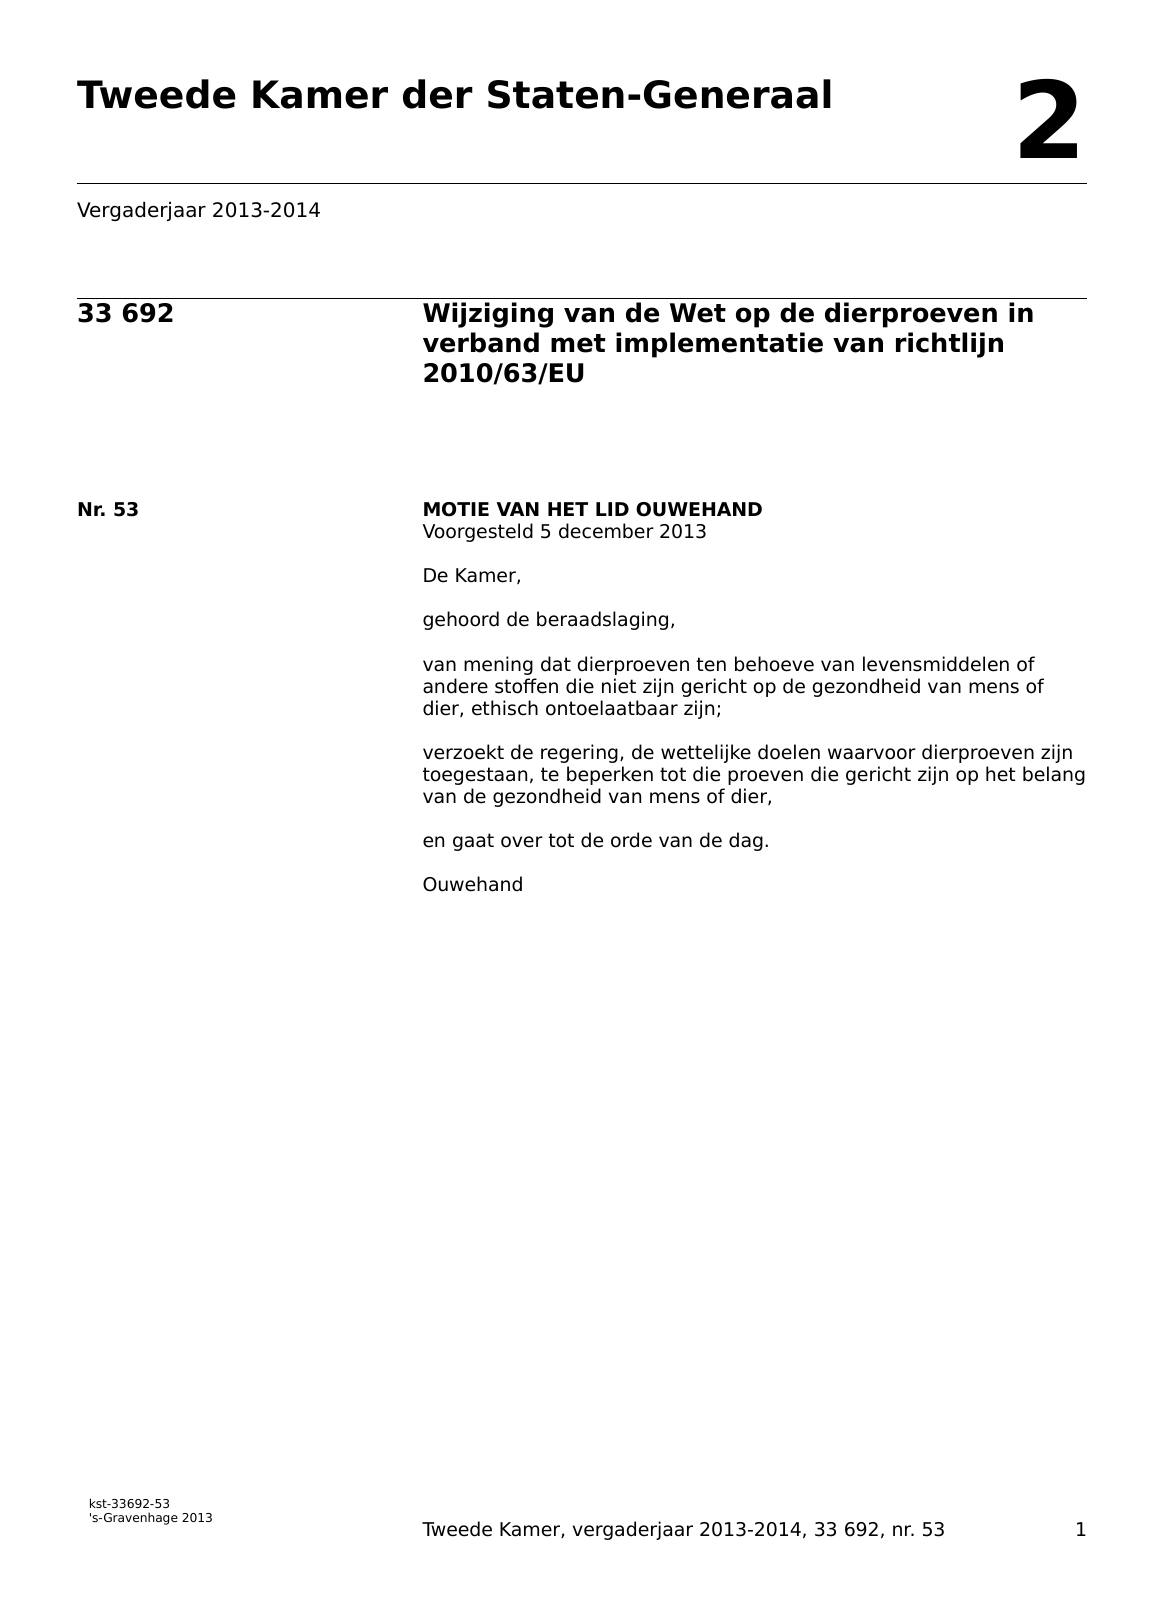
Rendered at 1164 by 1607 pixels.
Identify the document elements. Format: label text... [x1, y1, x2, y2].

text Ouwehand [422, 874, 1087, 896]
text kst-33692-53 [88, 1497, 323, 1511]
text gehoord de beraadslaging, [422, 609, 1087, 631]
table_header 2 [886, 59, 1087, 183]
text en gaat over tot de orde van de dag. [422, 830, 1087, 852]
text De Kamer, [422, 565, 1087, 587]
subtitle 33 692 Wijziging van de Wet op de dierproeven in verband met implementatie van richtlijn 2010/63/EU [77, 299, 1087, 388]
text verzoekt de regering, de wettelijke doelen waarvoor dierproeven zijn toegestaan, te beperken tot die proeven die gericht zijn op het belang van de gezondheid van mens of dier, [422, 742, 1087, 808]
subtitle Nr. 53 MOTIE VAN HET LID OUWEHAND [77, 499, 1087, 521]
table_header Tweede Kamer der Staten-Generaal [77, 59, 886, 183]
table_cell Vergaderjaar 2013-2014 [77, 184, 1087, 298]
text 's-Gravenhage 2013 [88, 1511, 323, 1525]
text Voorgesteld 5 december 2013 [422, 521, 1087, 543]
text van mening dat dierproeven ten behoeve van levensmiddelen of andere stoffen die niet zijn gericht op de gezondheid van mens of dier, ethisch ontoelaatbaar zijn; [422, 653, 1087, 719]
